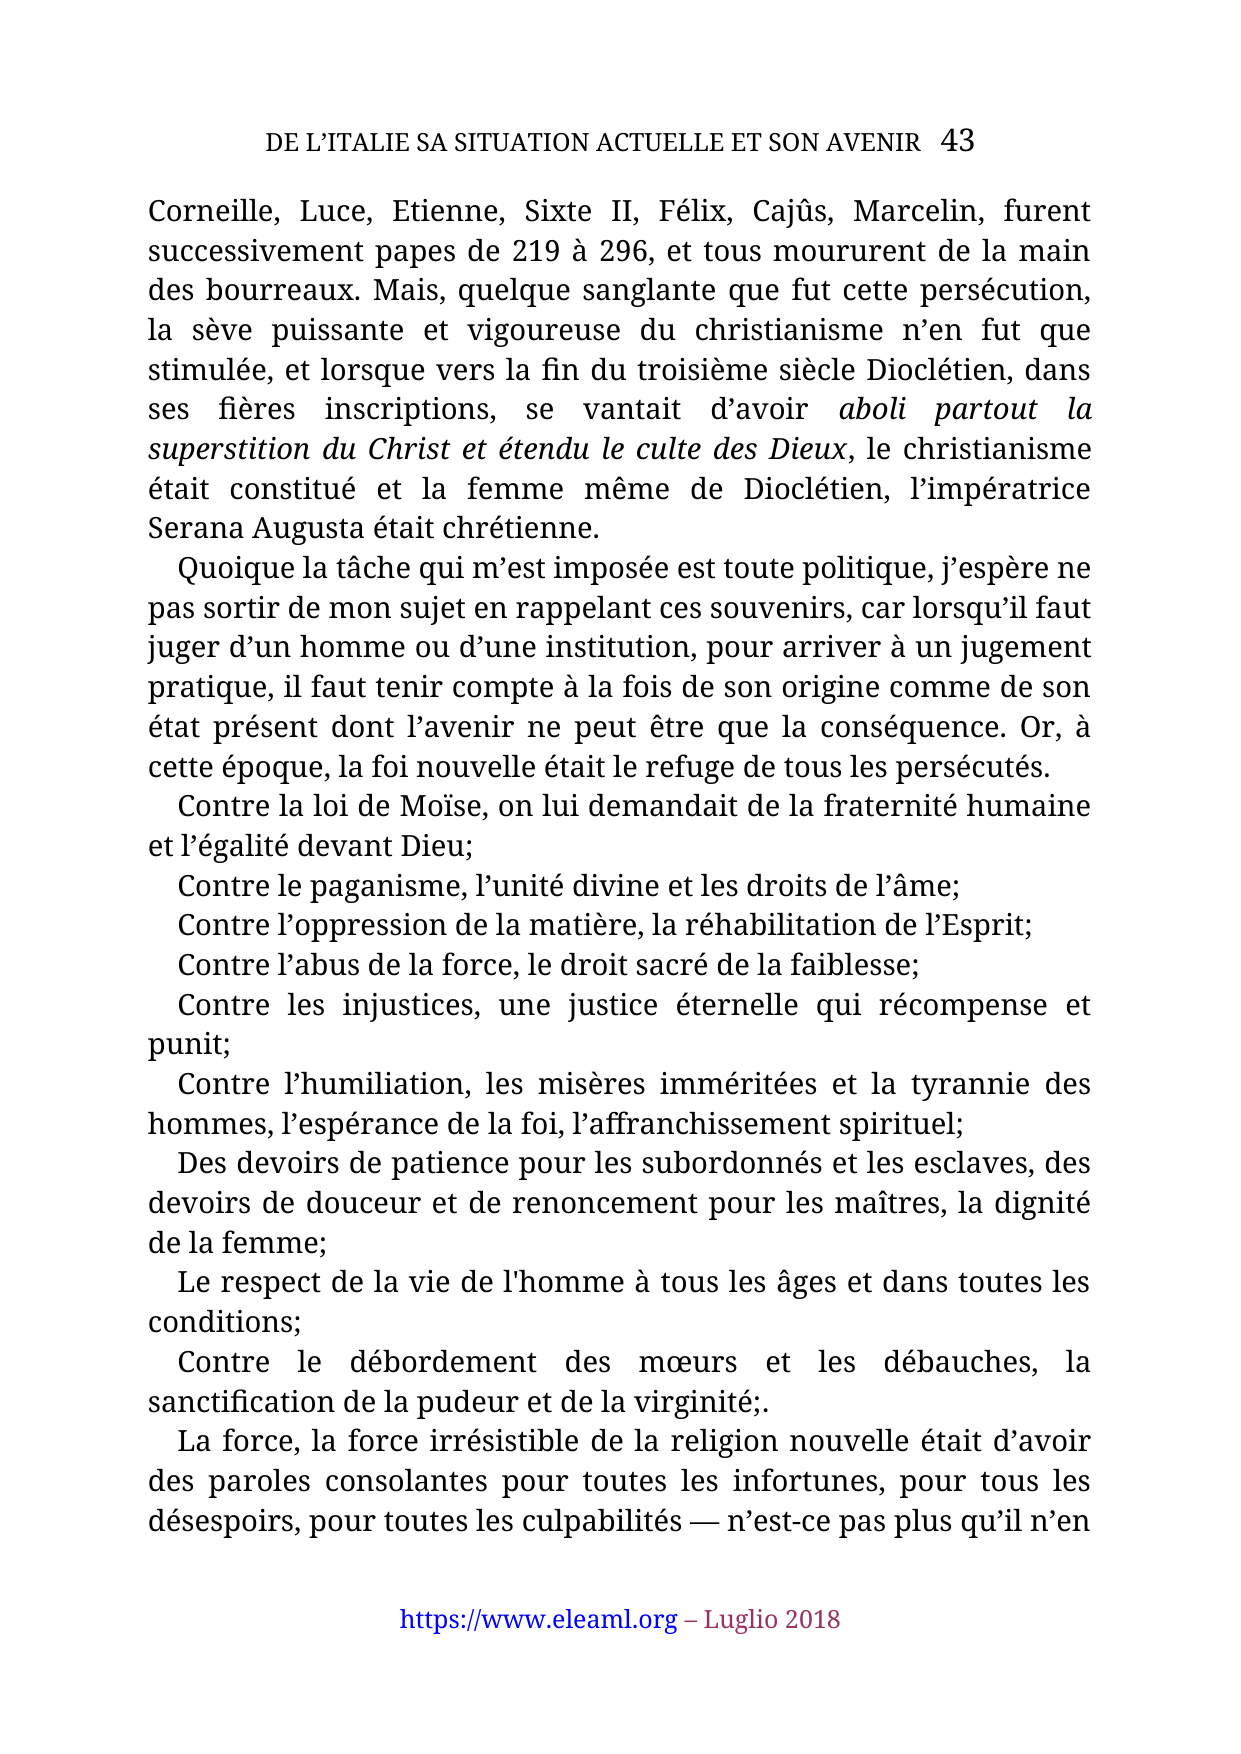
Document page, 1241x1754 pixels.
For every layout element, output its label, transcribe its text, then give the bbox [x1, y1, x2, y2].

text Contre le débordement des mœurs et les débauches, la sanctification de la pudeur et de la virginité;. [148, 1341, 1093, 1421]
text Quoique la tâche qui m’est imposée est toute politique, j’espère ne pas sortir de mon sujet en rappelant ces souvenirs, car lorsqu’il faut juger d’un homme ou d’une institution, pour arriver à un jugement pratique, il faut tenir compte à la fois de son origine comme de son état présent dont l’avenir ne peut être que la conséquence. Or, à cette époque, la foi nouvelle était le refuge de tous les persécutés. [148, 547, 1093, 786]
text Le respect de la vie de l'homme à tous les âges et dans toutes les conditions; [148, 1262, 1093, 1341]
text La force, la force irrésistible de la religion nouvelle était d’avoir des paroles consolantes pour toutes les infortunes, pour tous les désespoirs, pour toutes les culpabilités — n’est-ce pas plus qu’il n’en [148, 1421, 1093, 1539]
text Contre l’humiliation, les misères imméritées et la tyrannie des hommes, l’espérance de la foi, l’affranchissement spirituel; [148, 1063, 1093, 1143]
text Contre l’abus de la force, le droit sacré de la faiblesse; [148, 944, 1093, 984]
text Contre la loi de Moïse, on lui demandait de la fraternité humaine et l’égalité devant Dieu; [148, 786, 1093, 865]
text Des devoirs de patience pour les subordonnés et les esclaves, des devoirs de douceur et de renoncement pour les maîtres, la dignité de la femme; [148, 1143, 1093, 1262]
text Corneille, Luce, Etienne, Sixte II, Félix, Cajûs, Marcelin, furent successivement papes de 219 à 296, et tous moururent de la main des bourreaux. Mais, quelque sanglante que fut cette persécution, la sève puissante et vigoureuse du christianisme n’en fut que stimulée, et lorsque vers la fin du troisième siècle Dioclétien, dans ses fières inscriptions, se vantait d’avoir aboli partout la superstition du Christ et étendu le culte des Dieux, le christianisme était constitué et la femme même de Dioclétien, l’impératrice Serana Augusta était chrétienne. [148, 190, 1093, 547]
text Contre les injustices, une justice éternelle qui récompense et punit; [148, 984, 1093, 1063]
text Contre le paganisme, l’unité divine et les droits de l’âme; [148, 865, 1093, 904]
text Contre l’oppression de la matière, la réhabilitation de l’Esprit; [148, 904, 1093, 944]
